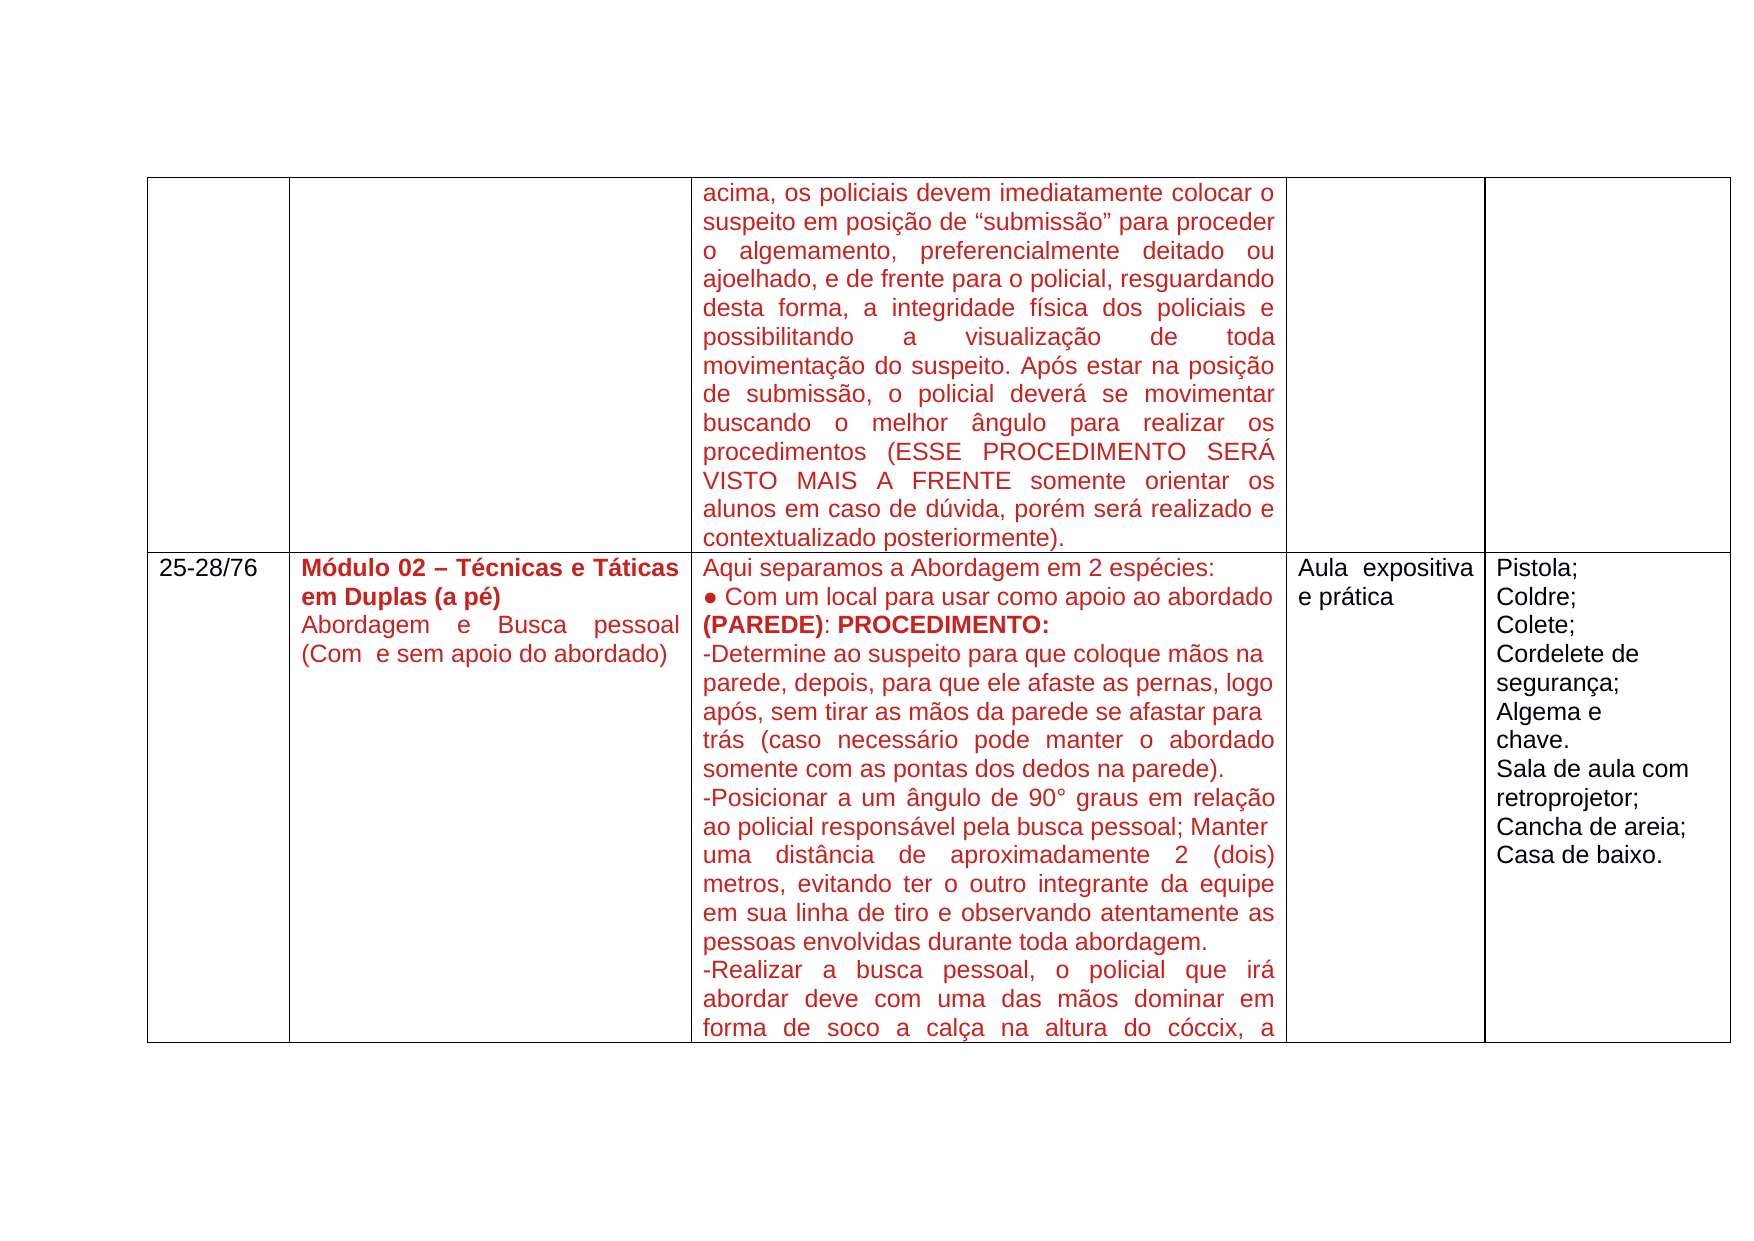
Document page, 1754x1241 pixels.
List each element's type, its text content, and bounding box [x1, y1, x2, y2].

table_cell Módulo 02 – Técnicas e Táticas em Duplas (a pé) Abordagem e Busca pessoal (Com e sem apoio do abordado) [290, 553, 691, 1042]
table_cell Aula expositiva e prática [1287, 553, 1484, 1042]
table_cell [1287, 178, 1484, 552]
table_cell 25-28/76 [148, 553, 289, 1042]
table_cell Pistola; Coldre; Colete; Cordelete de segurança; Algema e chave. Sala de aula com retroprojetor; Cancha de areia; Casa de baixo. [1486, 553, 1730, 1042]
table_cell [1486, 178, 1730, 552]
table_cell Aqui separamos a Abordagem em 2 espécies: ● Com um local para usar como apoio ao abordado (PAREDE): PROCEDIMENTO: -Determine ao suspeito para que coloque mãos na parede, depois, para que ele afaste as pernas, logo após, sem tirar as mãos da parede se afastar para trás (caso necessário pode manter o abordado somente com as pontas dos dedos na parede). -Posicionar a um ângulo de 90° graus em relação ao policial responsável pela busca pessoal; Manter uma distância de aproximadamente 2 (dois) metros, evitando ter o outro integrante da equipe em sua linha de tiro e observando atentamente as pessoas envolvidas durante toda abordagem. -Realizar a busca pessoal, o policial que irá abordar deve com uma das mãos dominar em forma de soco a calça na altura do cóccix, a [692, 553, 1286, 1042]
table_cell [290, 178, 691, 552]
table_cell [148, 178, 289, 552]
table_cell acima, os policiais devem imediatamente colocar o suspeito em posição de “submissão” para proceder o algemamento, preferencialmente deitado ou ajoelhado, e de frente para o policial, resguardando desta forma, a integridade física dos policiais e possibilitando a visualização de toda movimentação do suspeito. Após estar na posição de submissão, o policial deverá se movimentar buscando o melhor ângulo para realizar os procedimentos (ESSE PROCEDIMENTO SERÁ VISTO MAIS A FRENTE somente orientar os alunos em caso de dúvida, porém será realizado e contextualizado posteriormente). [692, 178, 1286, 552]
